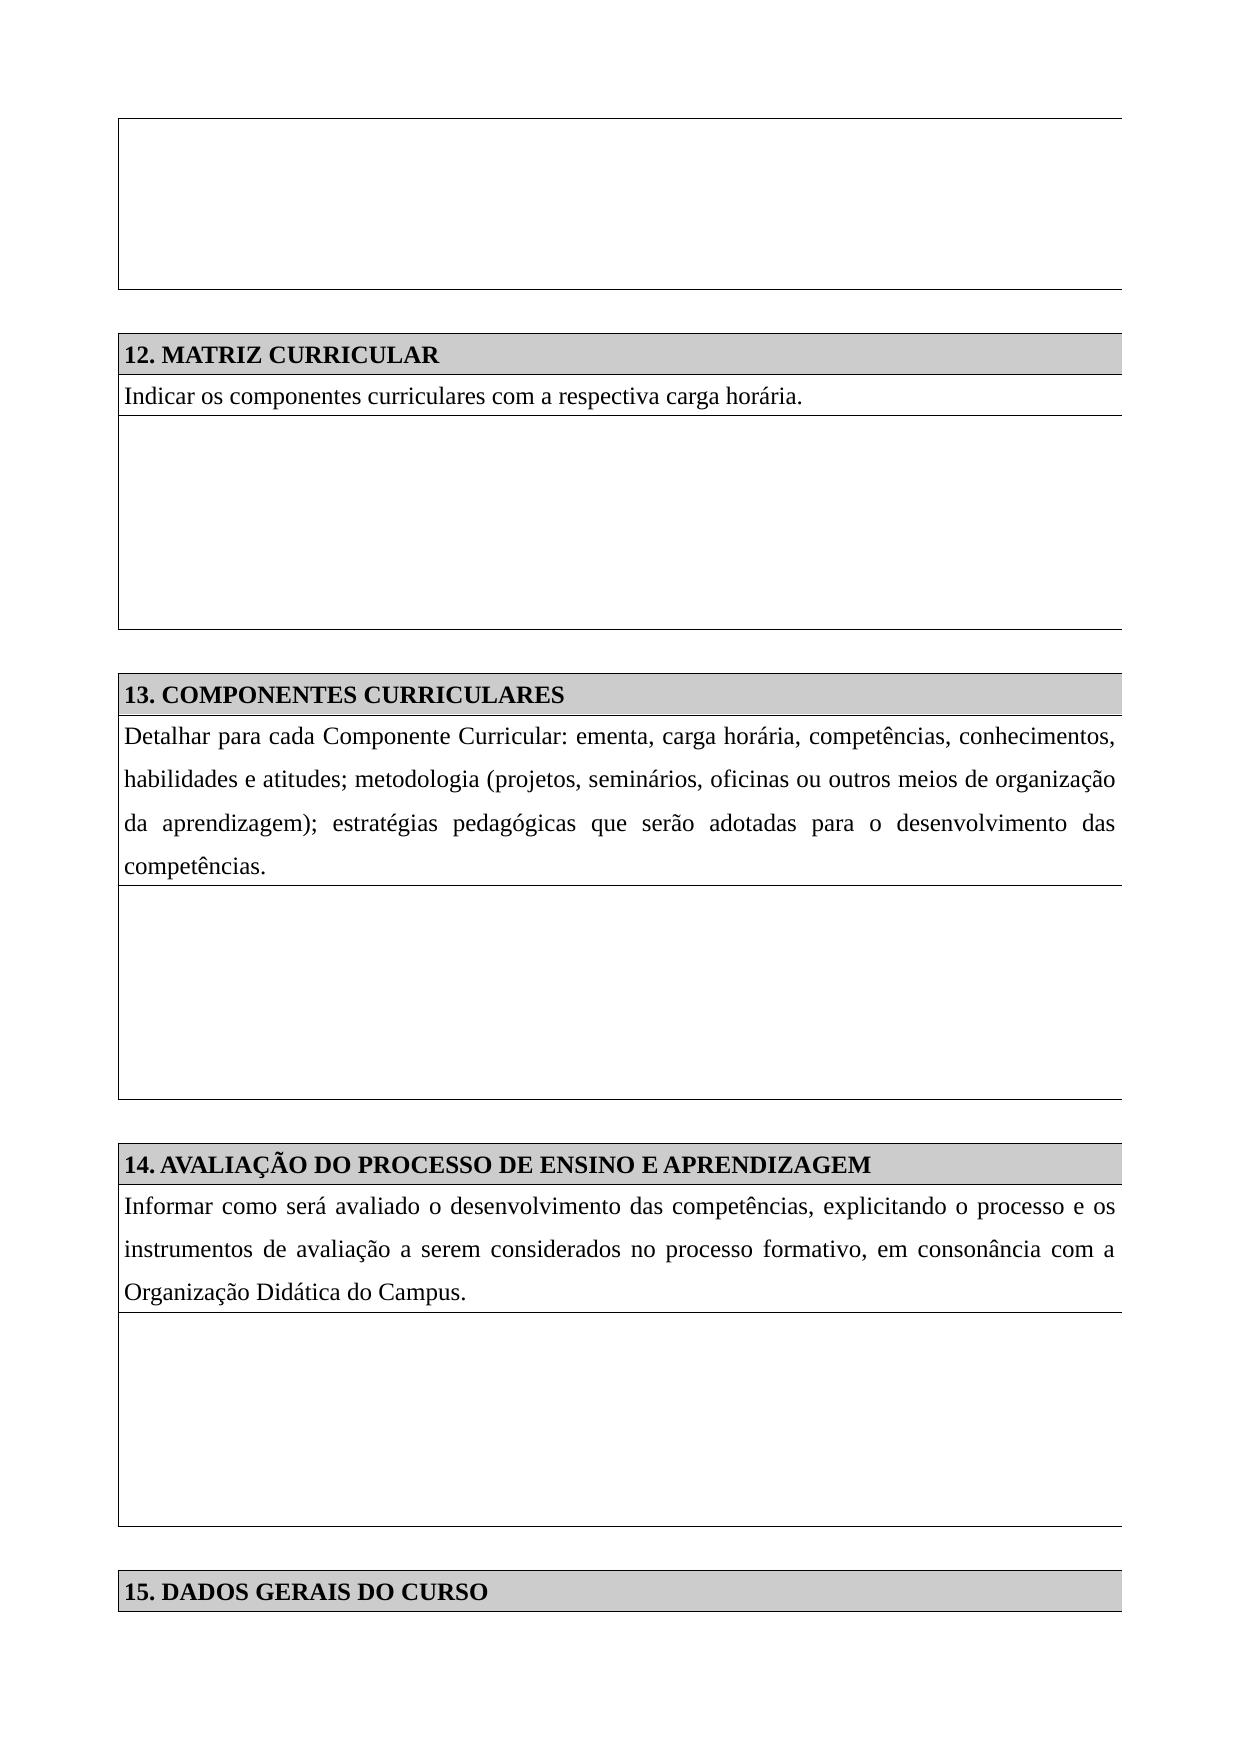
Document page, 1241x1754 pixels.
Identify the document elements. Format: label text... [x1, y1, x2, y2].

table_cell [119, 416, 1122, 629]
table_header 15. DADOS GERAIS DO CURSO [119, 1571, 1122, 1611]
table_cell [119, 886, 1122, 1099]
table_cell [119, 119, 1122, 289]
table_cell [119, 1313, 1122, 1526]
table_header 13. COMPONENTES CURRICULARES [119, 674, 1122, 714]
table_cell Indicar os componentes curriculares com a respectiva carga horária. [119, 375, 1122, 415]
table_cell Informar como será avaliado o desenvolvimento das competências, explicitando o processo e os instrumentos de avaliação a serem considerados no processo formativo, em consonância com a Organização Didática do Campus. [119, 1185, 1122, 1312]
table_header 12. MATRIZ CURRICULAR [119, 334, 1122, 374]
table_header 14. AVALIAÇÃO DO PROCESSO DE ENSINO E APRENDIZAGEM [119, 1144, 1122, 1184]
table_cell Detalhar para cada Componente Curricular: ementa, carga horária, competências, conhecimentos, habilidades e atitudes; metodologia (projetos, seminários, oficinas ou outros meios de organização da aprendizagem); estratégias pedagógicas que serão adotadas para o desenvolvimento das competências. [119, 716, 1122, 885]
